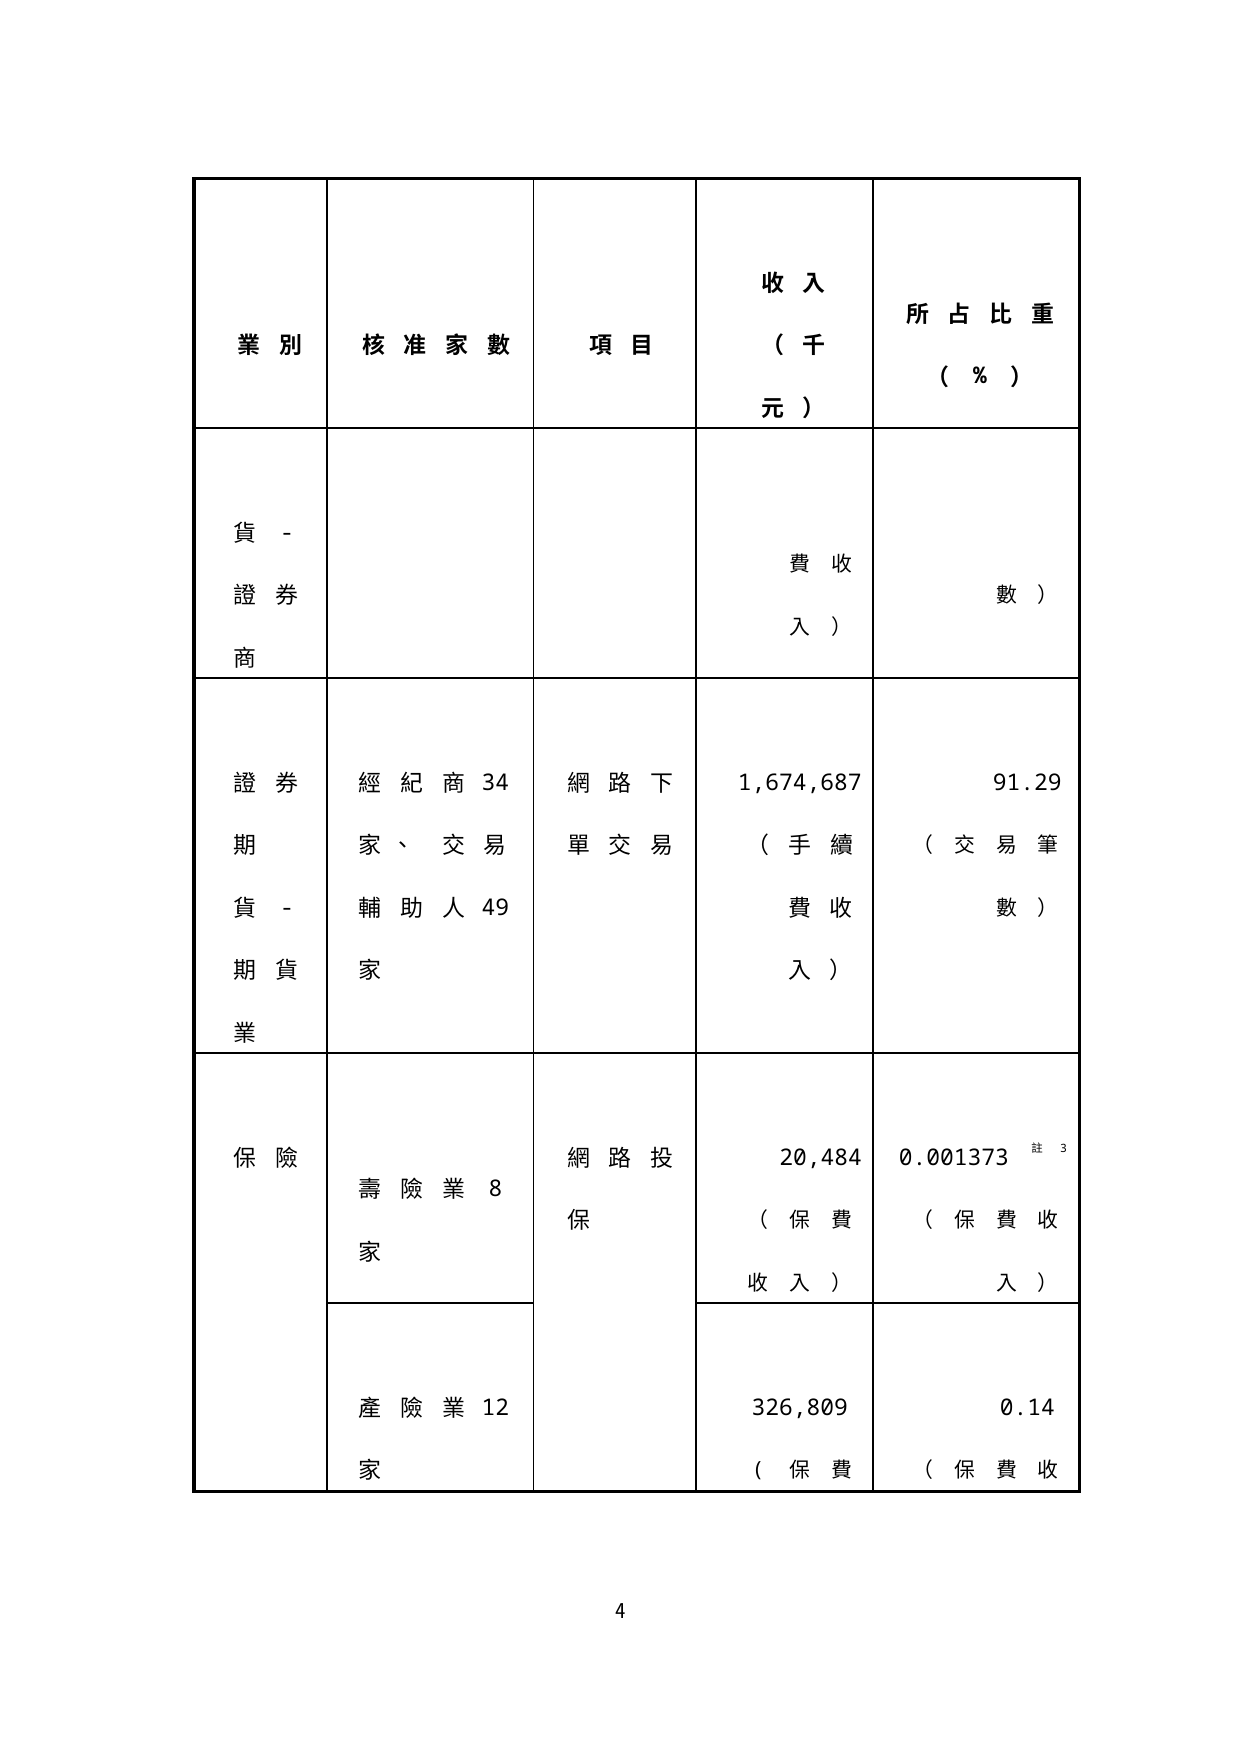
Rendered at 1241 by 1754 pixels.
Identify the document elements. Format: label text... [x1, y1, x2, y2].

table_cell 網路下單交易 [534, 679, 695, 1052]
table_header 業別 [196, 180, 326, 427]
table_cell 網路投保 [534, 1054, 695, 1490]
table_header 項目 [534, 180, 695, 427]
table_header 核准家數 [328, 180, 533, 427]
table_cell 0.001373註3 （保費收入） [874, 1054, 1078, 1302]
table_cell 0.14 （保費收 [874, 1304, 1078, 1490]
table_cell 產險業12家 [328, 1304, 533, 1490]
table_cell [328, 429, 533, 677]
table_cell [534, 429, 695, 677]
table_header 收入（千元） [697, 180, 872, 427]
table_cell 經紀商34家、交易輔助人49家 [328, 679, 533, 1052]
table_cell 壽險業8家 [328, 1054, 533, 1302]
table_header 所占比重（%） [874, 180, 1078, 427]
table_cell 數） [874, 429, 1078, 677]
table_cell 費收入） [697, 429, 872, 677]
table_cell 貨-證券商 [196, 429, 326, 677]
table_cell 證券期貨-期貨業 [196, 679, 326, 1052]
table_cell 1,674,687 （手續費收入） [697, 679, 872, 1052]
table_cell 91.29 （交易筆數） [874, 679, 1078, 1052]
table_cell 保險 [196, 1054, 326, 1490]
table_cell 326,809 (保費 [697, 1304, 872, 1490]
table_cell 20,484 （保費收入） [697, 1054, 872, 1302]
